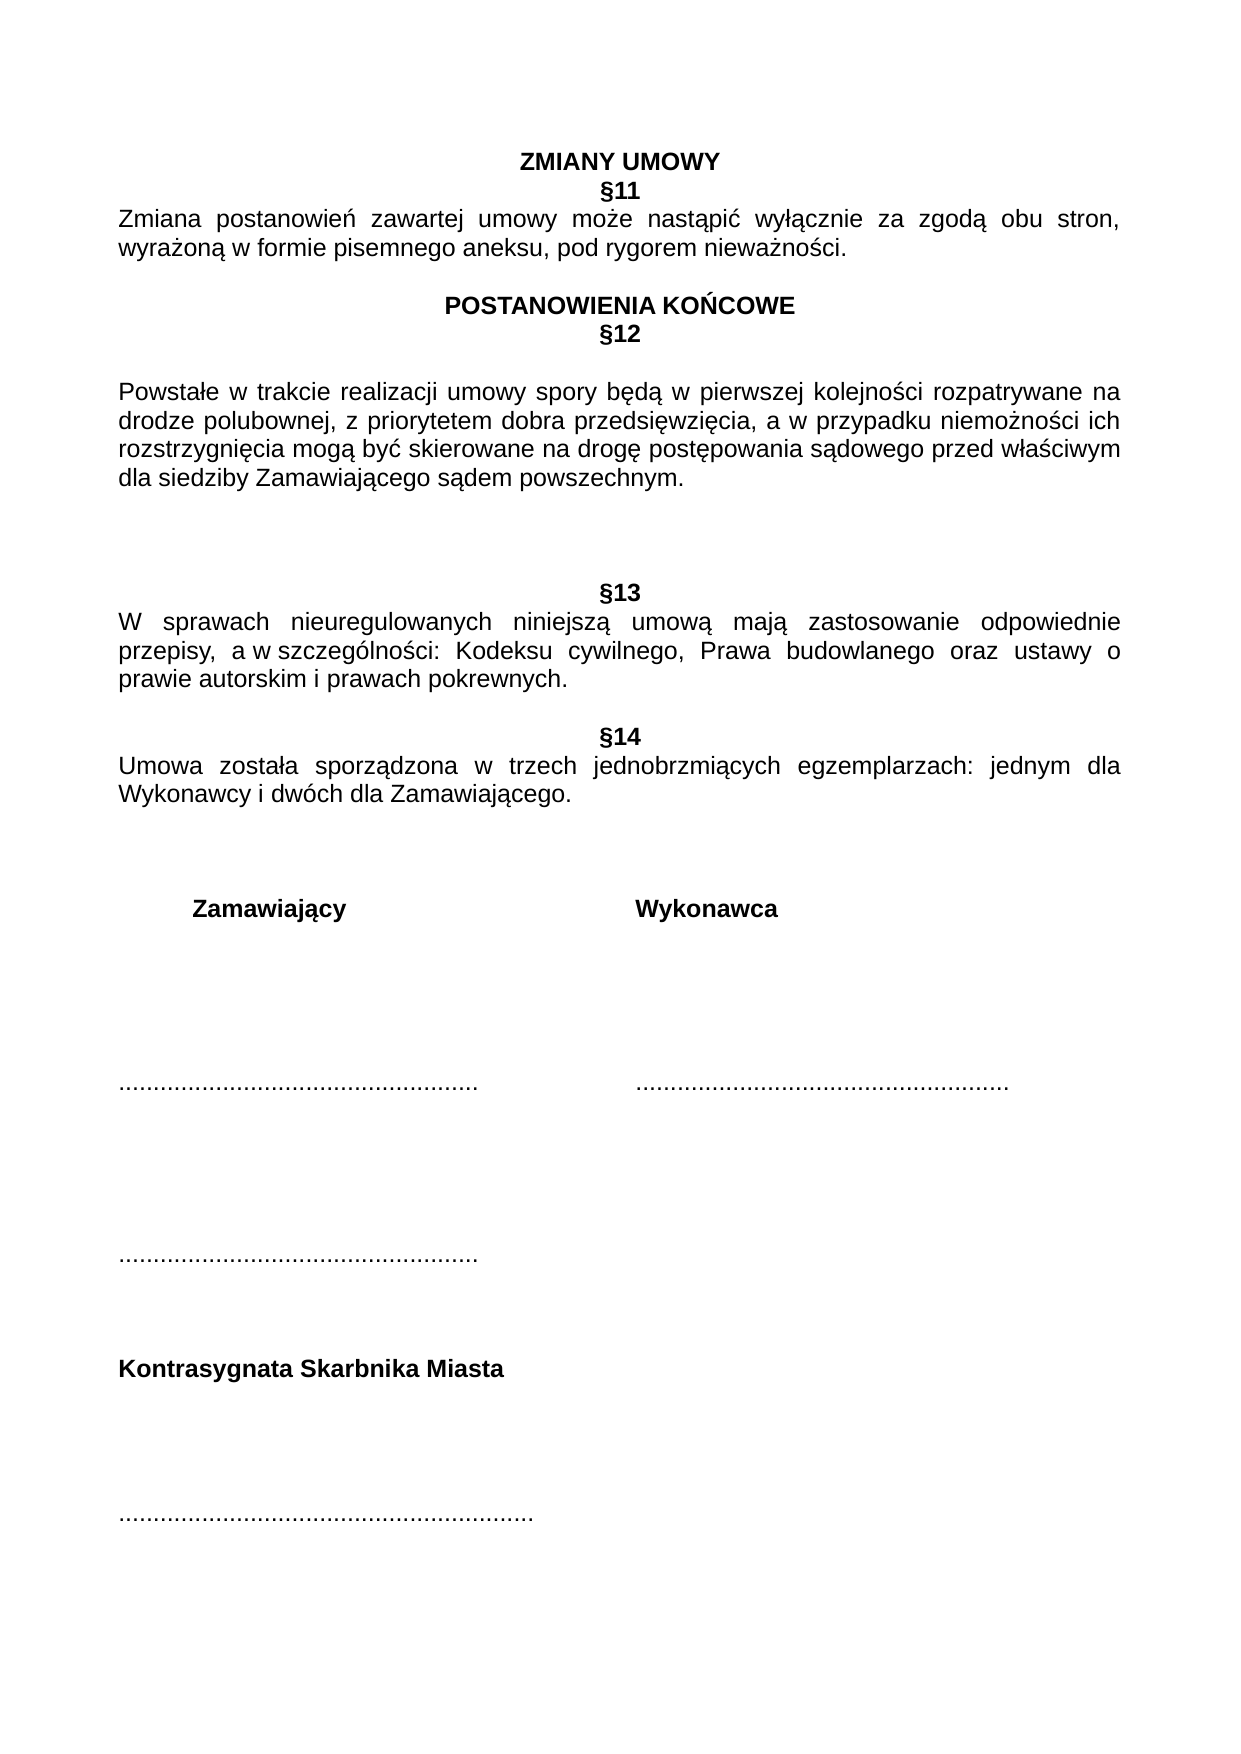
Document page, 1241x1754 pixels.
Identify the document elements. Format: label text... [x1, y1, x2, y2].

text Umowa została sporządzona w trzech jednobrzmiących egzemplarzach: jednym dla Wykonawcy i dwóch dla Zamawiającego. [118, 751, 1122, 808]
text §12 [118, 319, 1122, 348]
text §14 [118, 722, 1122, 751]
text Kontrasygnata Skarbnika Miasta [118, 1354, 1122, 1383]
text §11 [118, 176, 1122, 204]
text ............................................................ [118, 1498, 1122, 1527]
text .................................................... [118, 1239, 1122, 1268]
text .................................................... ...................................................... [118, 1067, 1122, 1096]
text §13 [118, 578, 1122, 607]
text Powstałe w trakcie realizacji umowy spory będą w pierwszej kolejności rozpatrywane na drodze polubownej, z priorytetem dobra przedsięwzięcia, a w przypadku niemożności ich rozstrzygnięcia mogą być skierowane na drogę postępowania sądowego przed właściwym dla siedziby Zamawiającego sądem powszechnym. [118, 377, 1122, 492]
text W sprawach nieuregulowanych niniejszą umową mają zastosowanie odpowiednie przepisy, a w szczególności: Kodeksu cywilnego, Prawa budowlanego oraz ustawy o prawie autorskim i prawach pokrewnych. [118, 607, 1122, 693]
text ZMIANY UMOWY [118, 147, 1122, 176]
text POSTANOWIENIA KOŃCOWE [118, 291, 1122, 319]
text Zamawiający Wykonawca [118, 894, 1122, 923]
text Zmiana postanowień zawartej umowy może nastąpić wyłącznie za zgodą obu stron, wyrażoną w formie pisemnego aneksu, pod rygorem nieważności. [118, 204, 1122, 262]
